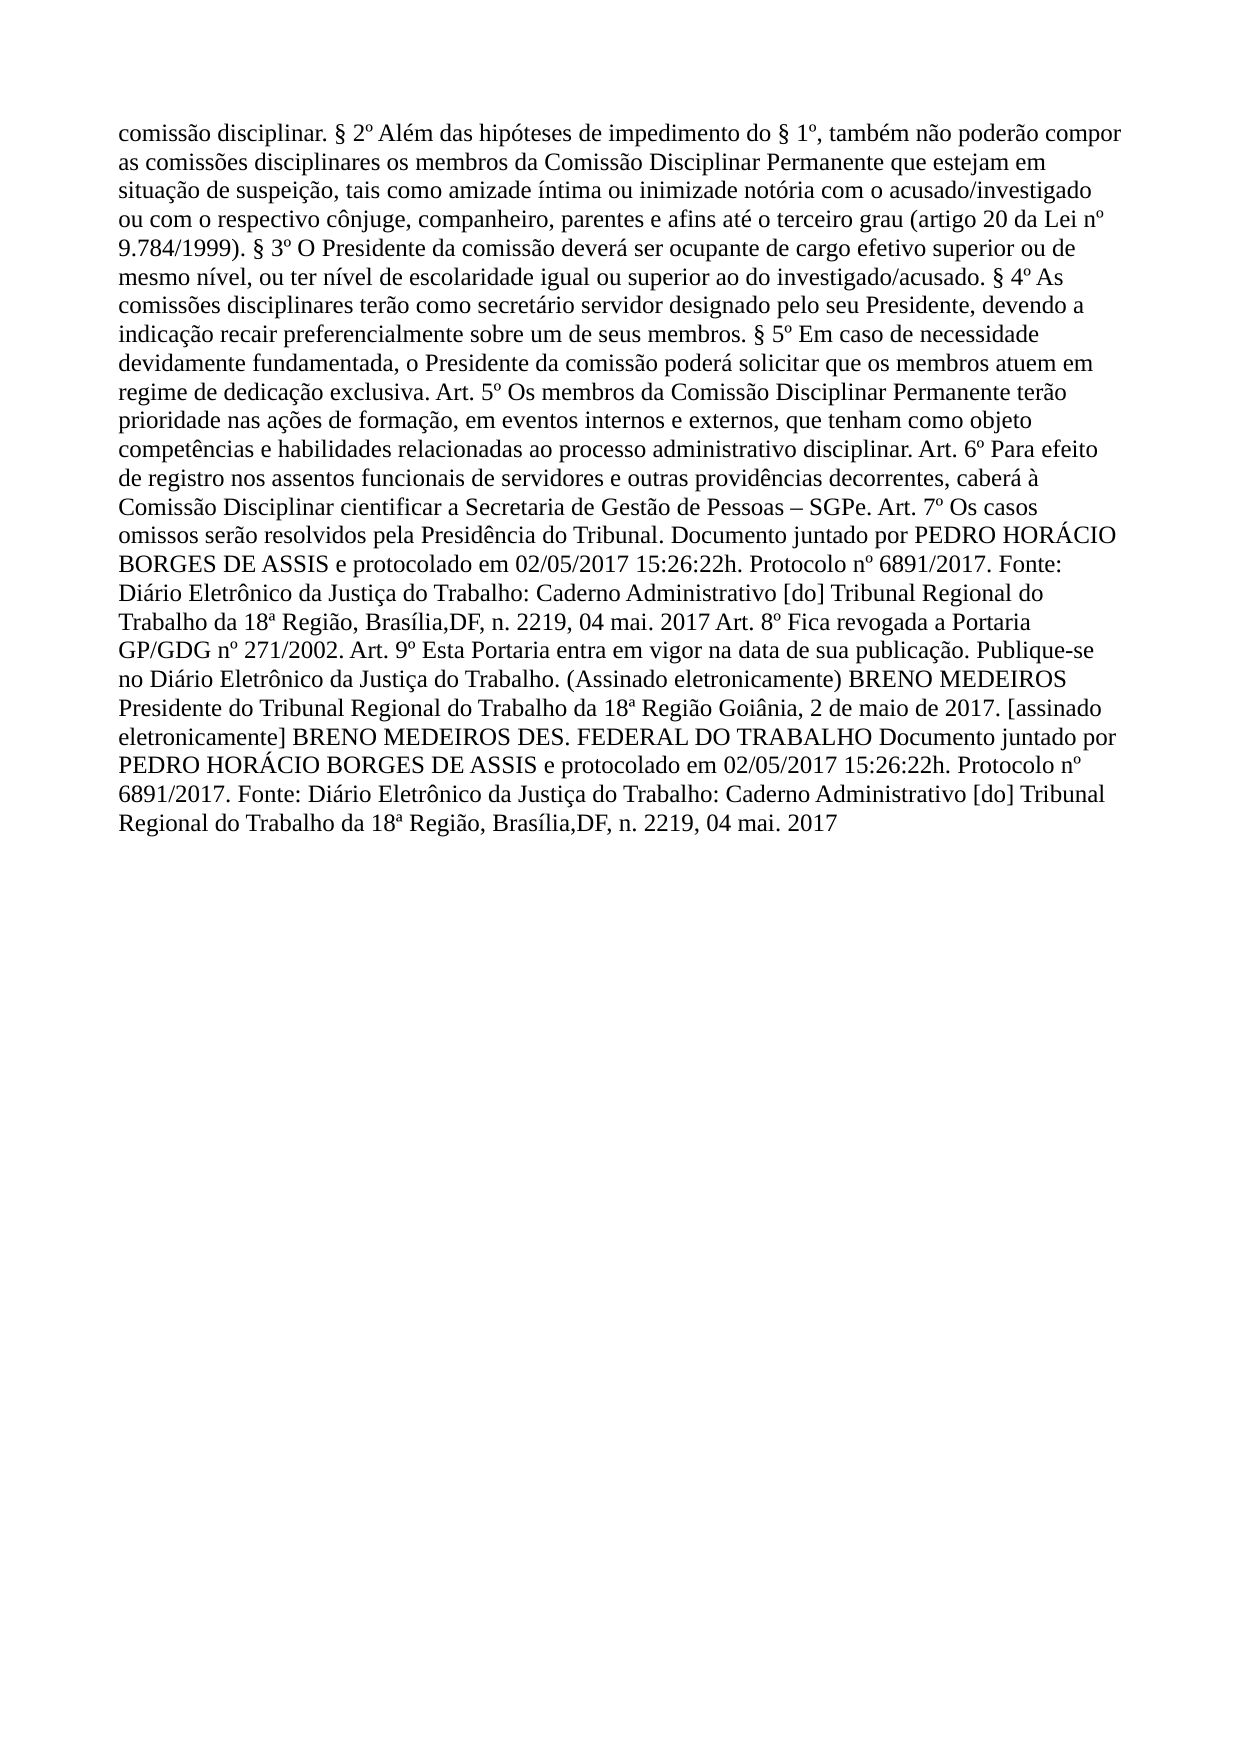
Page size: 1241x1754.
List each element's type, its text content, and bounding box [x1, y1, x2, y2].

text comissão disciplinar. § 2º Além das hipóteses de impedimento do § 1º, também não poderão compor as comissões disciplinares os membros da Comissão Disciplinar Permanente que estejam em situação de suspeição, tais como amizade íntima ou inimizade notória com o acusado/investigado ou com o respectivo cônjuge, companheiro, parentes e afins até o terceiro grau (artigo 20 da Lei nº 9.784/1999). § 3º O Presidente da comissão deverá ser ocupante de cargo efetivo superior ou de mesmo nível, ou ter nível de escolaridade igual ou superior ao do investigado/acusado. § 4º As comissões disciplinares terão como secretário servidor designado pelo seu Presidente, devendo a indicação recair preferencialmente sobre um de seus membros. § 5º Em caso de necessidade devidamente fundamentada, o Presidente da comissão poderá solicitar que os membros atuem em regime de dedicação exclusiva. Art. 5º Os membros da Comissão Disciplinar Permanente terão prioridade nas ações de formação, em eventos internos e externos, que tenham como objeto competências e habilidades relacionadas ao processo administrativo disciplinar. Art. 6º Para efeito de registro nos assentos funcionais de servidores e outras providências decorrentes, caberá à Comissão Disciplinar cientificar a Secretaria de Gestão de Pessoas – SGPe. Art. 7º Os casos omissos serão resolvidos pela Presidência do Tribunal. Documento juntado por PEDRO HORÁCIO BORGES DE ASSIS e protocolado em 02/05/2017 15:26:22h. Protocolo nº 6891/2017. Fonte: Diário Eletrônico da Justiça do Trabalho: Caderno Administrativo [do] Tribunal Regional do Trabalho da 18ª Região, Brasília,DF, n. 2219, 04 mai. 2017 Art. 8º Fica revogada a Portaria GP/GDG nº 271/2002. Art. 9º Esta Portaria entra em vigor na data de sua publicação. Publique-se no Diário Eletrônico da Justiça do Trabalho. (Assinado eletronicamente) BRENO MEDEIROS Presidente do Tribunal Regional do Trabalho da 18ª Região Goiânia, 2 de maio de 2017. [assinado eletronicamente] BRENO MEDEIROS DES. FEDERAL DO TRABALHO Documento juntado por PEDRO HORÁCIO BORGES DE ASSIS e protocolado em 02/05/2017 15:26:22h. Protocolo nº 6891/2017. Fonte: Diário Eletrônico da Justiça do Trabalho: Caderno Administrativo [do] Tribunal Regional do Trabalho da 18ª Região, Brasília,DF, n. 2219, 04 mai. 2017 [118, 118, 1122, 837]
